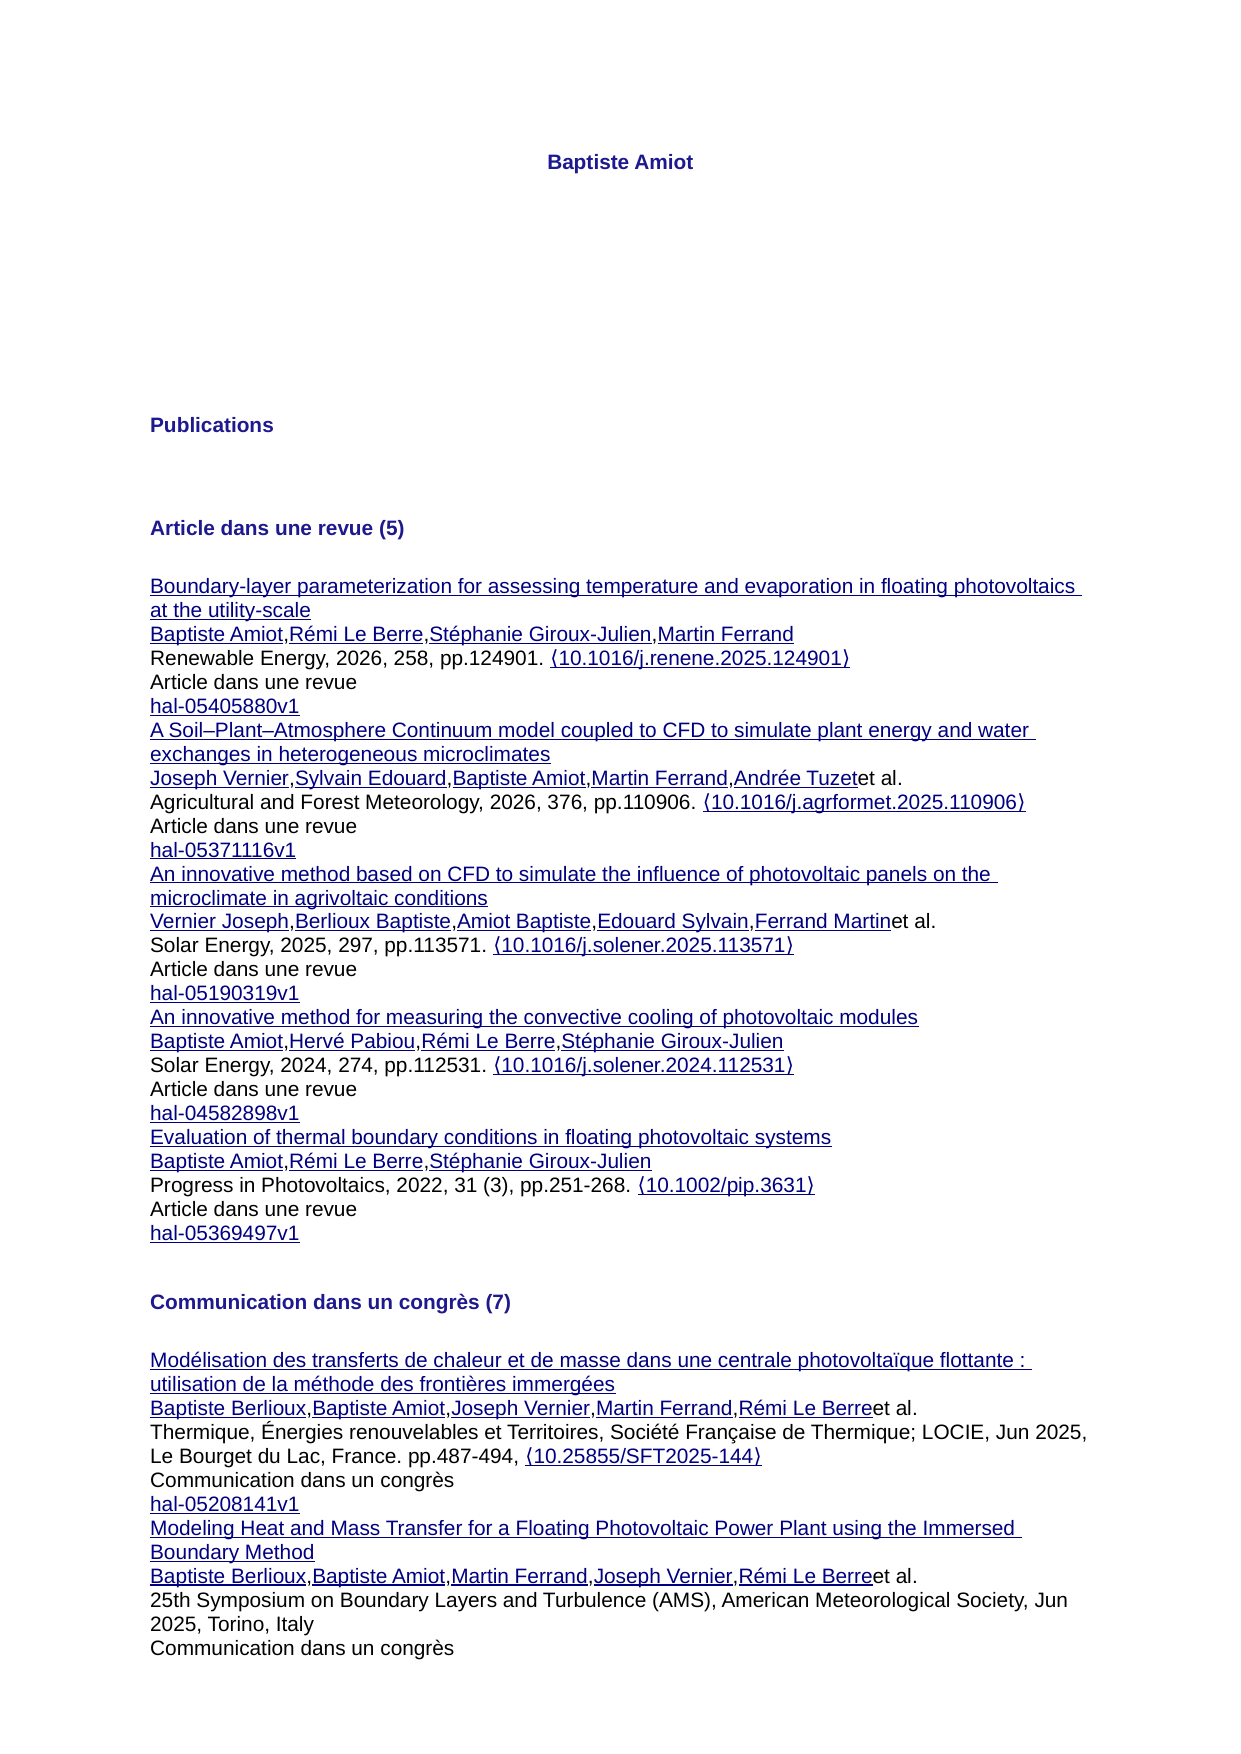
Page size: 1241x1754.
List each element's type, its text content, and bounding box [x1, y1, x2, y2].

table_cell A Soil–Plant–Atmosphere Continuum model coupled to CFD to simulate plant energy and water exchanges in heterogeneous microclimates Joseph Vernier,Sylvain Edouard,Baptiste Amiot,Martin Ferrand,Andrée Tuzetet al. Agricultural and Forest Meteorology, 2026, 376, pp.110906. ⟨10.1016/j.agrformet.2025.110906⟩ Article dans une revue hal-05371116v1 [150, 718, 1090, 861]
table_cell Evaluation of thermal boundary conditions in floating photovoltaic systems Baptiste Amiot,Rémi Le Berre,Stéphanie Giroux-Julien Progress in Photovoltaics, 2022, 31 (3), pp.251-268. ⟨10.1002/pip.3631⟩ Article dans une revue hal-05369497v1 [150, 1125, 1090, 1245]
subtitle Article dans une revue (5) [150, 516, 1090, 539]
table_cell An innovative method based on CFD to simulate the influence of photovoltaic panels on the microclimate in agrivoltaic conditions Vernier Joseph,Berlioux Baptiste,Amiot Baptiste,Edouard Sylvain,Ferrand Martinet al. Solar Energy, 2025, 297, pp.113571. ⟨10.1016/j.solener.2025.113571⟩ Article dans une revue hal-05190319v1 [150, 861, 1090, 1005]
table_cell Modeling Heat and Mass Transfer for a Floating Photovoltaic Power Plant using the Immersed Boundary Method Baptiste Berlioux,Baptiste Amiot,Martin Ferrand,Joseph Vernier,Rémi Le Berreet al. 25th Symposium on Boundary Layers and Turbulence (AMS), American Meteorological Society, Jun 2025, Torino, Italy Communication dans un congrès [150, 1516, 1090, 1659]
table_header Modélisation des transferts de chaleur et de masse dans une centrale photovoltaïque flottante : utilisation de la méthode des frontières immergées Baptiste Berlioux,Baptiste Amiot,Joseph Vernier,Martin Ferrand,Rémi Le Berreet al. Thermique, Énergies renouvelables et Territoires, Société Française de Thermique; LOCIE, Jun 2025, Le Bourget du Lac, France. pp.487-494, ⟨10.25855/SFT2025-144⟩ Communication dans un congrès hal-05208141v1 [150, 1348, 1090, 1516]
table_cell An innovative method for measuring the convective cooling of photovoltaic modules Baptiste Amiot,Hervé Pabiou,Rémi Le Berre,Stéphanie Giroux-Julien Solar Energy, 2024, 274, pp.112531. ⟨10.1016/j.solener.2024.112531⟩ Article dans une revue hal-04582898v1 [150, 1005, 1090, 1125]
subtitle Publications [150, 412, 1090, 436]
subtitle Communication dans un congrès (7) [150, 1289, 1090, 1313]
subtitle Baptiste Amiot [150, 150, 1090, 174]
table_header Boundary-layer parameterization for assessing temperature and evaporation in floating photovoltaics at the utility-scale Baptiste Amiot,Rémi Le Berre,Stéphanie Giroux-Julien,Martin Ferrand Renewable Energy, 2026, 258, pp.124901. ⟨10.1016/j.renene.2025.124901⟩ Article dans une revue hal-05405880v1 [150, 574, 1090, 718]
